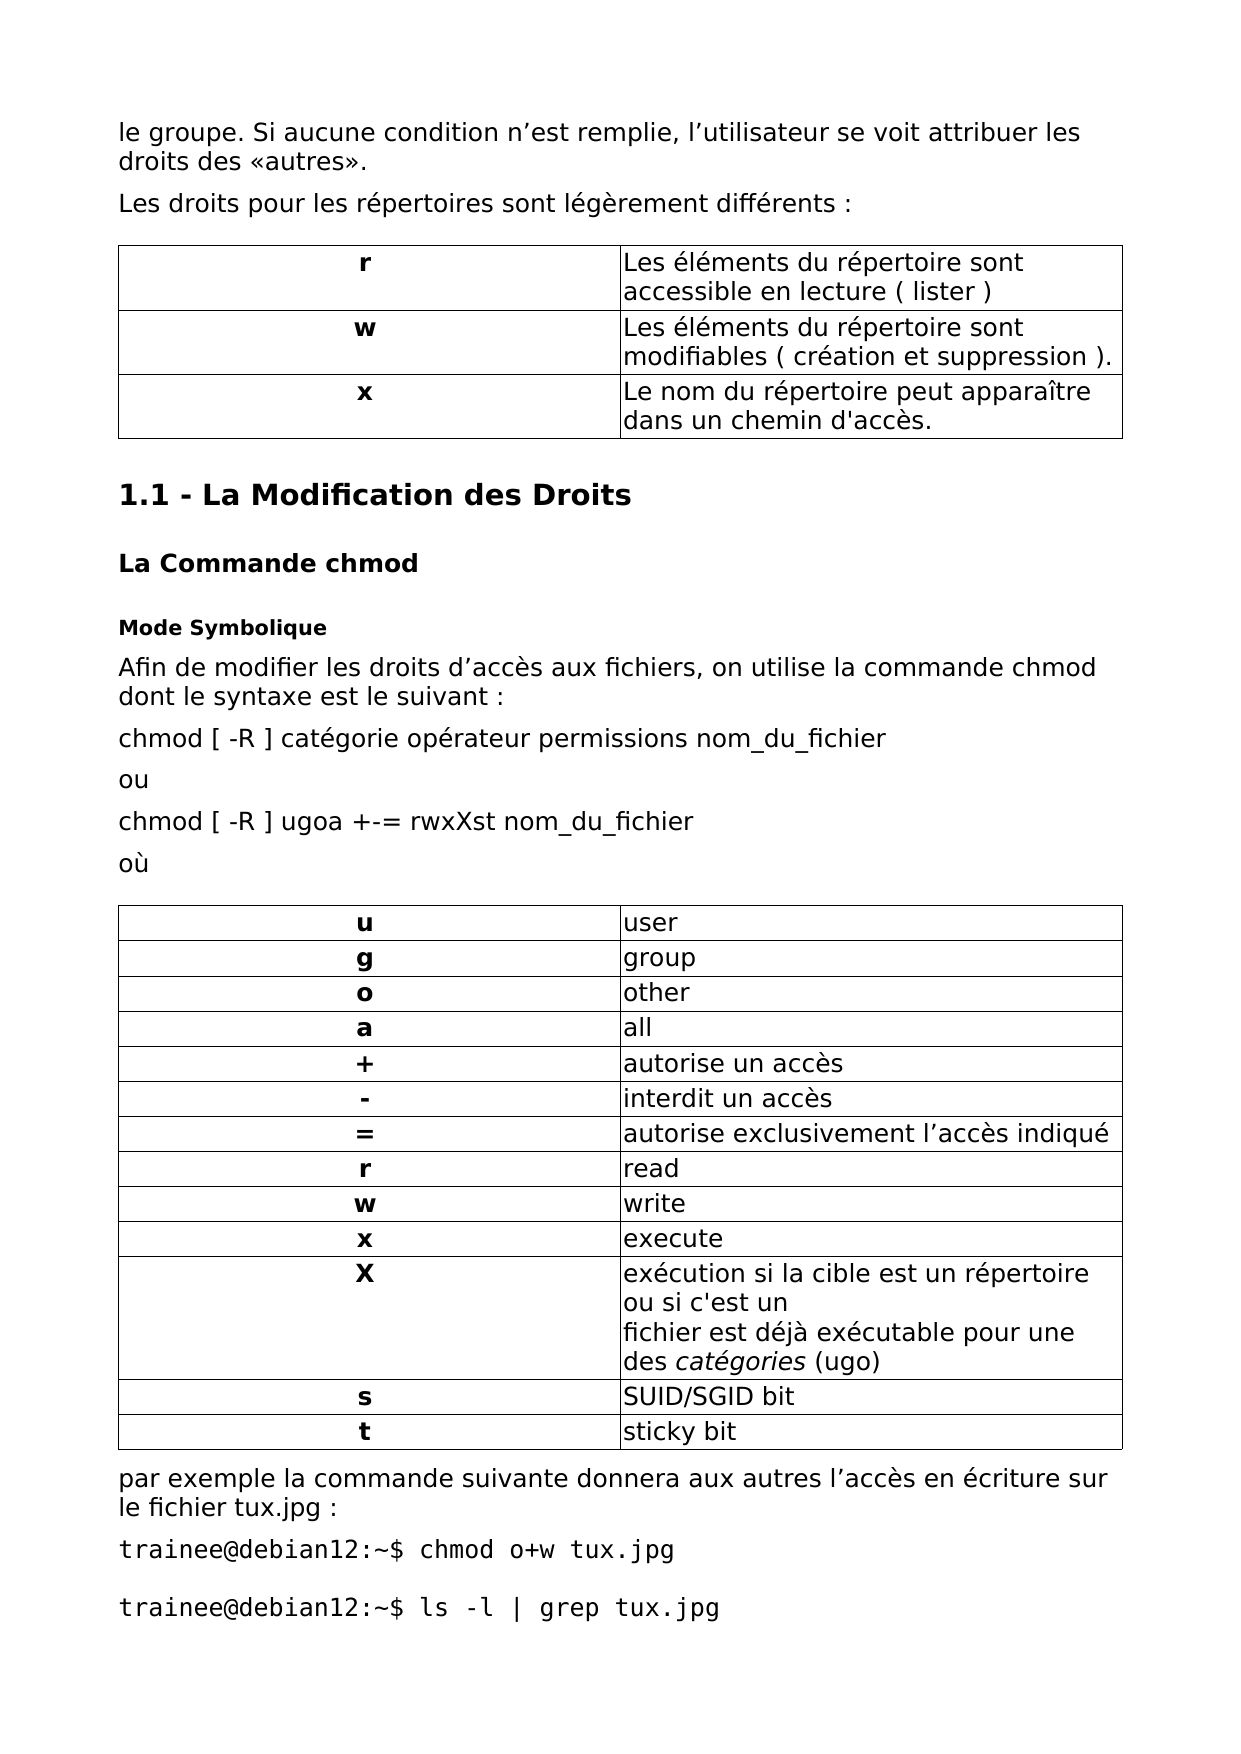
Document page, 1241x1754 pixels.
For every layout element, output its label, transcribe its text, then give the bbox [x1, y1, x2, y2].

table_cell all [621, 1012, 1122, 1046]
table_cell r [119, 1152, 620, 1186]
table_cell autorise un accès [621, 1047, 1122, 1081]
table_cell o [119, 977, 620, 1011]
text par exemple la commande suivante donnera aux autres l’accès en écriture sur le fichier tux.jpg : [118, 1464, 1122, 1522]
table_cell g [119, 941, 620, 976]
table_header user [621, 906, 1122, 940]
subtitle 1.1 - La Modification des Droits [118, 478, 1122, 512]
text où [118, 849, 1122, 878]
table_cell group [621, 941, 1122, 976]
table_cell other [621, 977, 1122, 1011]
table_cell sticky bit [621, 1415, 1122, 1449]
text trainee@debian12:~$ chmod o+w tux.jpg trainee@debian12:~$ ls -l | grep tux.jpg [118, 1535, 1122, 1622]
text chmod [ -R ] catégorie opérateur permissions nom_du_fichier [118, 724, 1122, 753]
table_cell write [621, 1187, 1122, 1221]
table_header Les éléments du répertoire sont accessible en lecture ( lister ) [621, 246, 1122, 310]
table_header u [119, 906, 620, 940]
table_cell X [119, 1257, 620, 1379]
table_cell a [119, 1012, 620, 1046]
table_cell s [119, 1380, 620, 1414]
text le groupe. Si aucune condition n’est remplie, l’utilisateur se voit attribuer les droits des «autres». [118, 118, 1122, 176]
table_cell interdit un accès [621, 1082, 1122, 1116]
subtitle Mode Symbolique [118, 616, 1122, 641]
text chmod [ -R ] ugoa +-= rwxXst nom_du_fichier [118, 807, 1122, 836]
table_cell w [119, 1187, 620, 1221]
subtitle La Commande chmod [118, 549, 1122, 579]
table_cell SUID/SGID bit [621, 1380, 1122, 1414]
table_cell autorise exclusivement l’accès indiqué [621, 1117, 1122, 1151]
table_header r [119, 246, 620, 310]
table_cell execute [621, 1222, 1122, 1256]
table_cell x [119, 1222, 620, 1256]
table_cell w [119, 311, 620, 374]
text Les droits pour les répertoires sont légèrement différents : [118, 189, 1122, 218]
text Afin de modifier les droits d’accès aux fichiers, on utilise la commande chmod dont le syntaxe est le suivant : [118, 653, 1122, 711]
table_cell Le nom du répertoire peut apparaître dans un chemin d'accès. [621, 375, 1122, 438]
table_cell - [119, 1082, 620, 1116]
table_cell read [621, 1152, 1122, 1186]
table_cell Les éléments du répertoire sont modifiables ( création et suppression ). [621, 311, 1122, 374]
table_cell + [119, 1047, 620, 1081]
table_cell exécution si la cible est un répertoire ou si c'est un fichier est déjà exécutable pour une des catégories (ugo) [621, 1257, 1122, 1379]
text ou [118, 766, 1122, 795]
table_cell x [119, 375, 620, 438]
table_cell = [119, 1117, 620, 1151]
table_cell t [119, 1415, 620, 1449]
